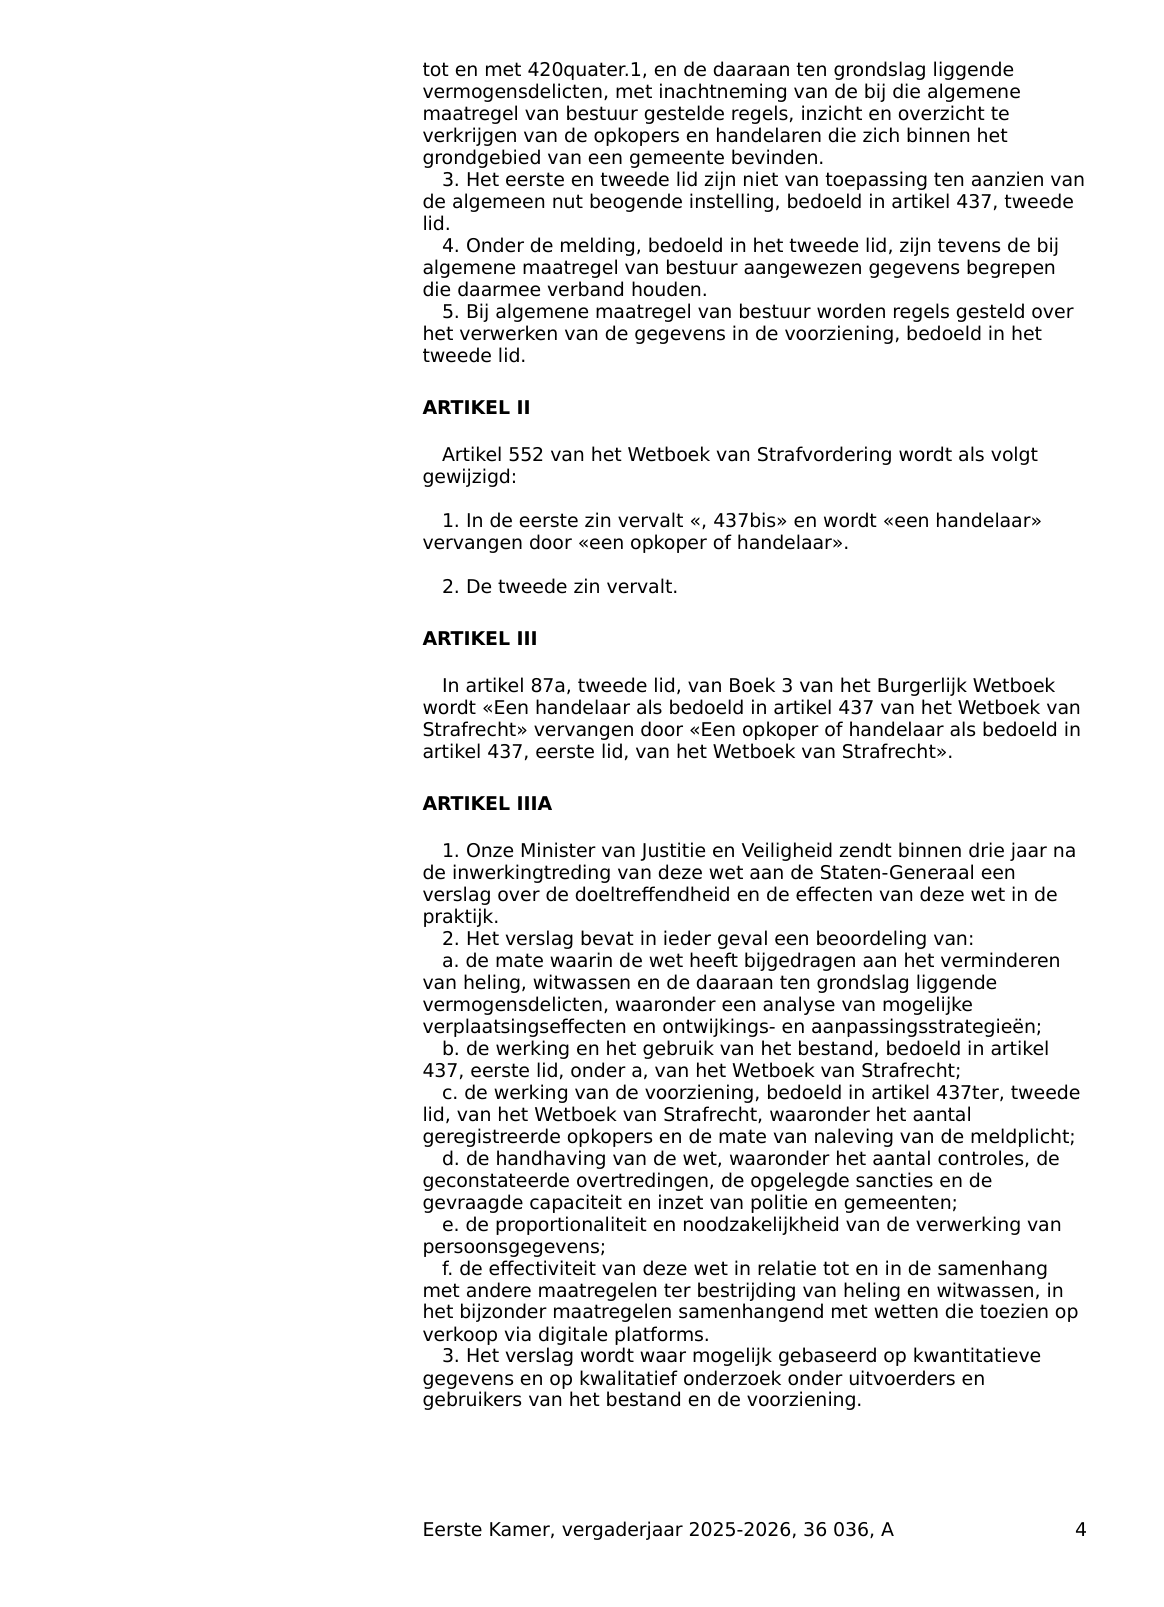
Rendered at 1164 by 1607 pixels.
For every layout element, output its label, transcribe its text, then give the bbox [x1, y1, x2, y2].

text 3. Het eerste en tweede lid zijn niet van toepassing ten aanzien van de algemeen nut beogende instelling, bedoeld in artikel 437, tweede lid. [422, 169, 1087, 235]
text f. de effectiviteit van deze wet in relatie tot en in de samenhang met andere maatregelen ter bestrijding van heling en witwassen, in het bijzonder maatregelen samenhangend met wetten die toezien op verkoop via digitale platforms. [422, 1257, 1087, 1345]
text tot en met 420quater.1, en de daaraan ten grondslag liggende vermogensdelicten, met inachtneming van de bij die algemene maatregel van bestuur gestelde regels, inzicht en overzicht te verkrijgen van de opkopers en handelaren die zich binnen het grondgebied van een gemeente bevinden. [422, 59, 1087, 169]
subtitle ARTIKEL IIIA [422, 793, 1087, 815]
text d. de handhaving van de wet, waaronder het aantal controles, de geconstateerde overtredingen, de opgelegde sancties en de gevraagde capaciteit en inzet van politie en gemeenten; [422, 1148, 1087, 1213]
text a. de mate waarin de wet heeft bijgedragen aan het verminderen van heling, witwassen en de daaraan ten grondslag liggende vermogensdelicten, waaronder een analyse van mogelijke verplaatsingseffecten en ontwijkings- en aanpassingsstrategieën; [422, 950, 1087, 1038]
text 2. Het verslag bevat in ieder geval een beoordeling van: [422, 928, 1087, 950]
text 2. De tweede zin vervalt. [422, 576, 1087, 598]
text c. de werking van de voorziening, bedoeld in artikel 437ter, tweede lid, van het Wetboek van Strafrecht, waaronder het aantal geregistreerde opkopers en de mate van naleving van de meldplicht; [422, 1082, 1087, 1148]
text 3. Het verslag wordt waar mogelijk gebaseerd op kwantitatieve gegevens en op kwalitatief onderzoek onder uitvoerders en gebruikers van het bestand en de voorziening. [422, 1345, 1087, 1411]
text 4. Onder de melding, bedoeld in het tweede lid, zijn tevens de bij algemene maatregel van bestuur aangewezen gegevens begrepen die daarmee verband houden. [422, 235, 1087, 301]
subtitle ARTIKEL II [422, 397, 1087, 419]
text 1. In de eerste zin vervalt «, 437bis» en wordt «een handelaar» vervangen door «een opkoper of handelaar». [422, 510, 1087, 554]
text In artikel 87a, tweede lid, van Boek 3 van het Burgerlijk Wetboek wordt «Een handelaar als bedoeld in artikel 437 van het Wetboek van Strafrecht» vervangen door «Een opkoper of handelaar als bedoeld in artikel 437, eerste lid, van het Wetboek van Strafrecht». [422, 675, 1087, 763]
text Artikel 552 van het Wetboek van Strafvordering wordt als volgt gewijzigd: [422, 444, 1087, 488]
subtitle ARTIKEL III [422, 628, 1087, 650]
text b. de werking en het gebruik van het bestand, bedoeld in artikel 437, eerste lid, onder a, van het Wetboek van Strafrecht; [422, 1038, 1087, 1082]
text 5. Bij algemene maatregel van bestuur worden regels gesteld over het verwerken van de gegevens in de voorziening, bedoeld in het tweede lid. [422, 301, 1087, 367]
text e. de proportionaliteit en noodzakelijkheid van de verwerking van persoonsgegevens; [422, 1213, 1087, 1257]
text 1. Onze Minister van Justitie en Veiligheid zendt binnen drie jaar na de inwerkingtreding van deze wet aan de Staten-Generaal een verslag over de doeltreffendheid en de effecten van deze wet in de praktijk. [422, 840, 1087, 928]
